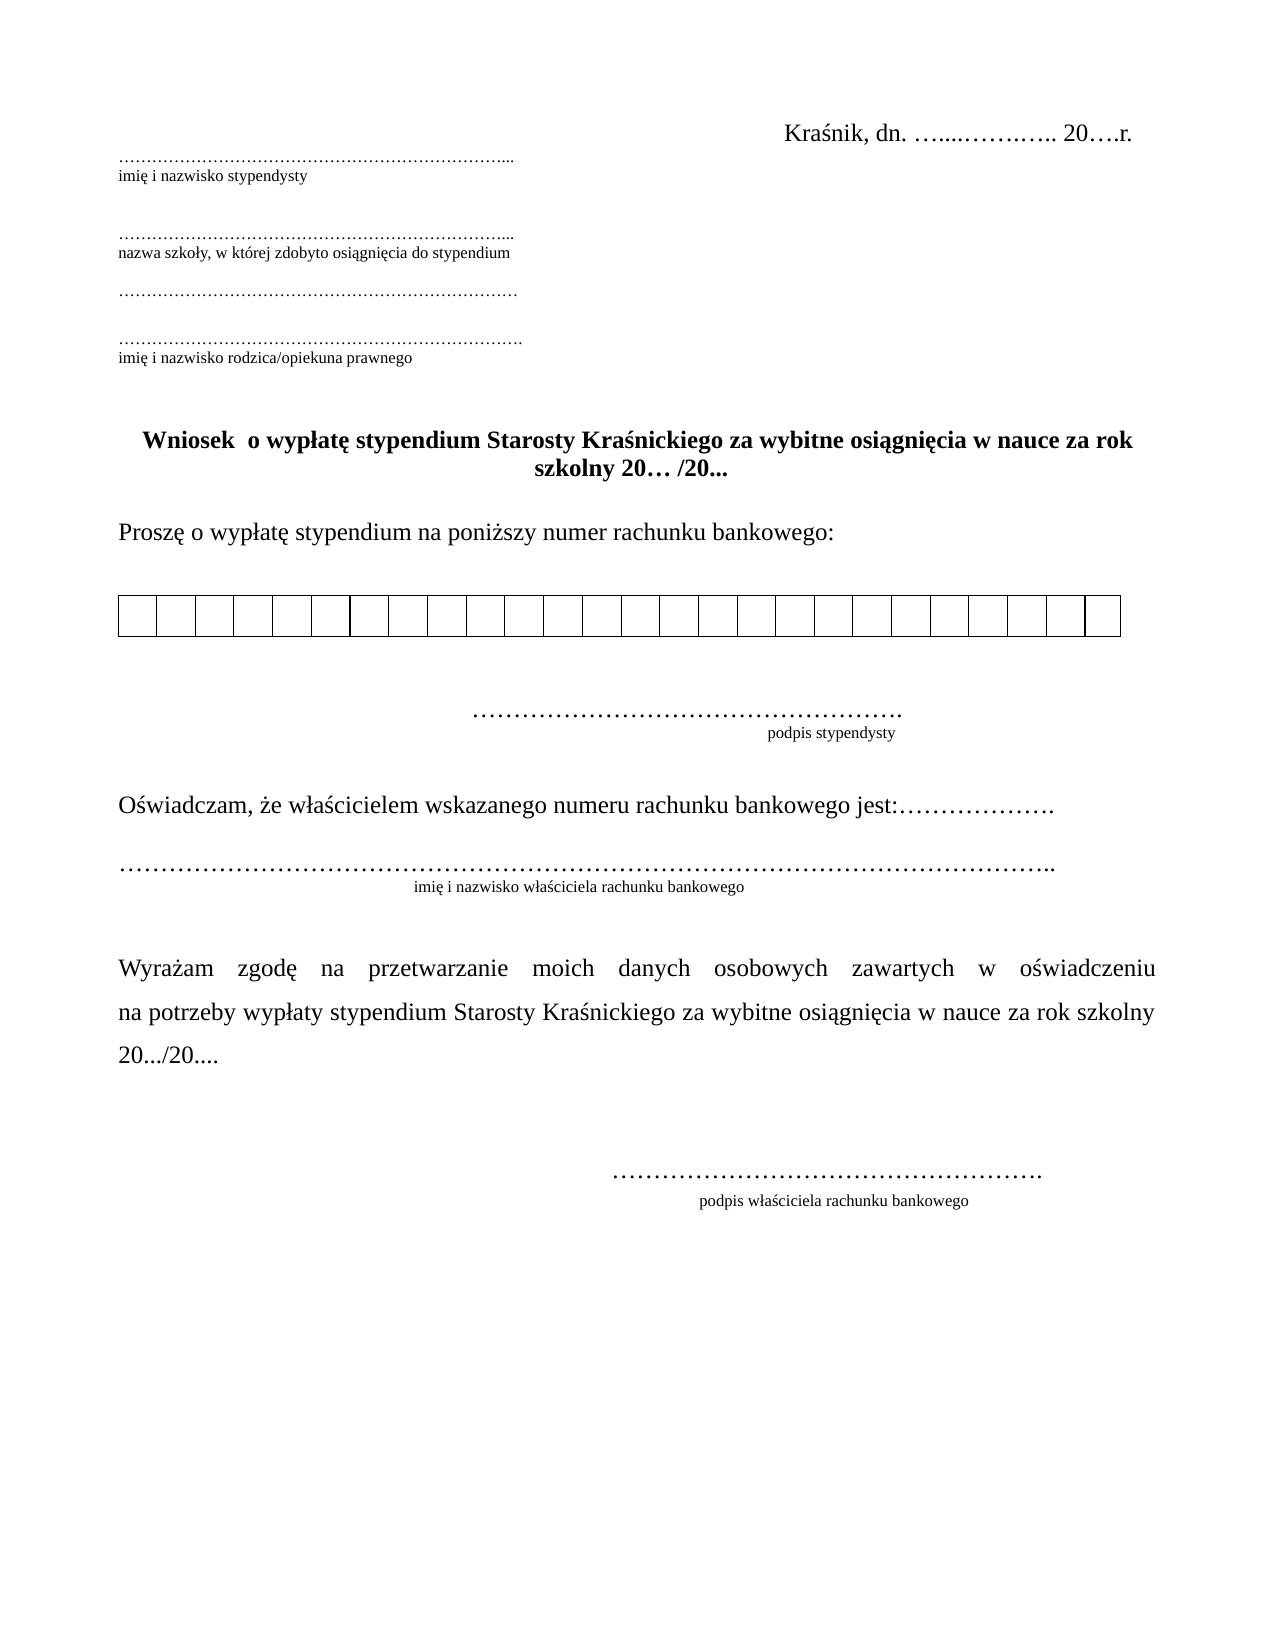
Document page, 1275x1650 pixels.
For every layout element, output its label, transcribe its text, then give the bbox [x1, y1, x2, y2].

text podpis stypendysty [118, 723, 1157, 742]
text ………………………………………………………………………………………………….. [118, 848, 1157, 877]
text imię i nazwisko rodzica/opiekuna prawnego [118, 348, 1157, 367]
table_header [273, 596, 311, 636]
text ……………………………………………………………… [118, 281, 1157, 300]
table_header [815, 596, 852, 636]
table_header [389, 596, 427, 636]
table_header [544, 596, 582, 636]
text imię i nazwisko właściciela rachunku bankowego [118, 877, 1157, 896]
table_header [196, 596, 233, 636]
table_header [699, 596, 737, 636]
text ……………………………………………. [118, 666, 1157, 723]
table_header [505, 596, 543, 636]
text Oświadczam, że właścicielem wskazanego numeru rachunku bankowego jest:………………. [118, 791, 1157, 819]
text ……………………………………………. [118, 1155, 1157, 1183]
text podpis właściciela rachunku bankowego [118, 1183, 1157, 1212]
text Wniosek o wypłatę stypendium Starosty Kraśnickiego za wybitne osiągnięcia w nauce za rok szkolny 20… /20... [118, 425, 1157, 482]
table_header [312, 596, 349, 636]
table_header [1008, 596, 1046, 636]
table_header [969, 596, 1007, 636]
table_header [931, 596, 968, 636]
table_header [738, 596, 775, 636]
table_header [660, 596, 698, 636]
text nazwa szkoły, w której zdobyto osiągnięcia do stypendium [118, 243, 1157, 262]
table_header [467, 596, 504, 636]
table_header [428, 596, 466, 636]
text Kraśnik, dn. …....…….….. 20….r. ……………………………………………………………... [118, 118, 1157, 166]
table_header [351, 596, 388, 636]
text imię i nazwisko stypendysty [118, 166, 1157, 185]
table_header [1047, 596, 1084, 636]
table_header [119, 596, 156, 636]
table_header [234, 596, 272, 636]
table_header [622, 596, 659, 636]
table_header [892, 596, 930, 636]
table_header [776, 596, 814, 636]
table_header [157, 596, 195, 636]
table_header [583, 596, 621, 636]
table_header [853, 596, 891, 636]
text ………………………………………………………………. [118, 329, 1157, 348]
text ……………………………………………………………... [118, 223, 1157, 243]
text Proszę o wypłatę stypendium na poniższy numer rachunku bankowego: [118, 517, 1157, 546]
text Wyrażam zgodę na przetwarzanie moich danych osobowych zawartych w oświadczeniu na potrzeby wypłaty stypendium Starosty Kraśnickiego za wybitne osiągnięcia w nauce za rok szkolny 20.../20.... [118, 953, 1157, 1068]
table_header [1086, 596, 1120, 636]
